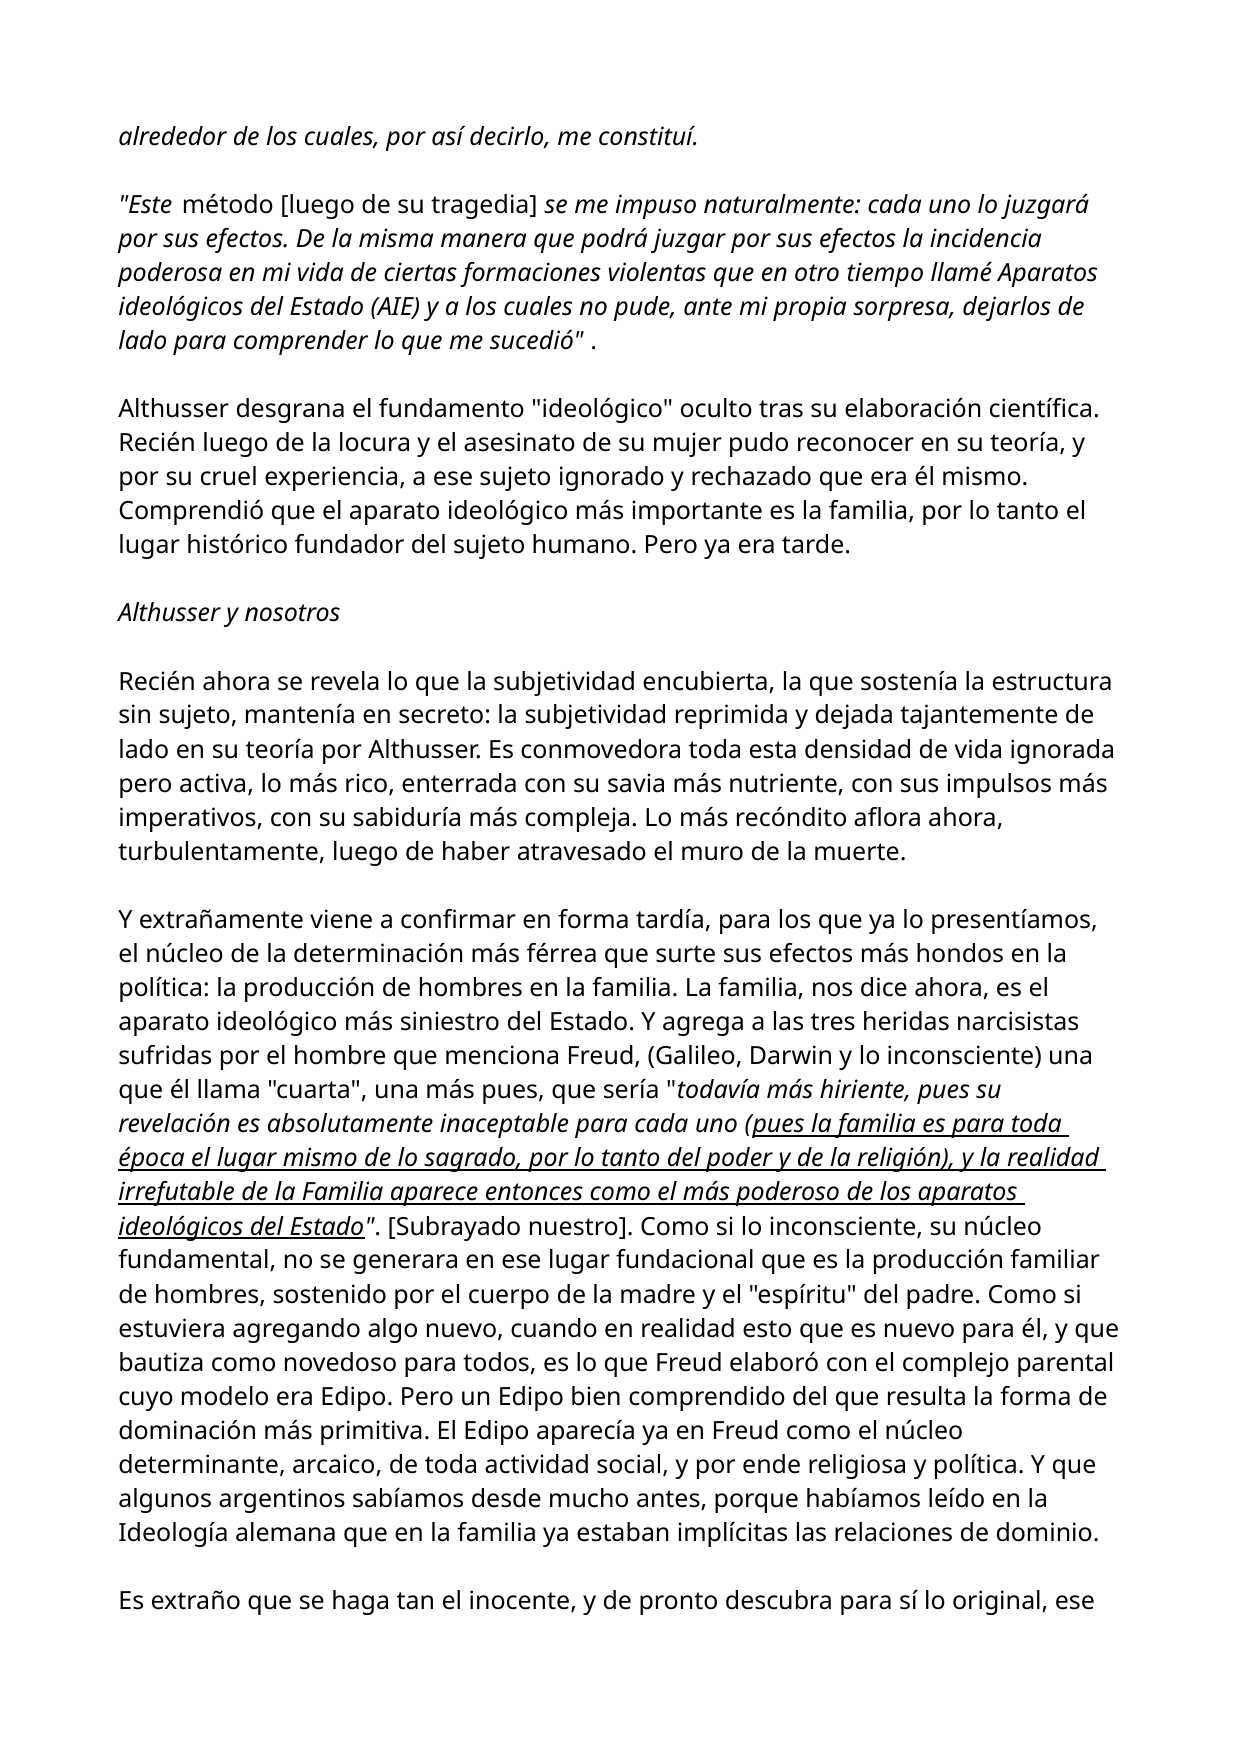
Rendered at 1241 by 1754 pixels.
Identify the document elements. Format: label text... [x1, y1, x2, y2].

text alrededor de los cuales, por así decirlo, me constituí. "Este método [luego de su tragedia] se me impuso naturalmente: cada uno lo juzgará por sus efectos. De la misma manera que podrá juzgar por sus efectos la incidencia poderosa en mi vida de ciertas formaciones violentas que en otro tiempo llamé Aparatos ideológicos del Estado (AIE) y a los cuales no pude, ante mi propia sorpresa, dejarlos de lado para comprender lo que me sucedió" . Althusser desgrana el fundamento "ideológico" oculto tras su elaboración científica. Recién luego de la locura y el asesinato de su mujer pudo reconocer en su teoría, y por su cruel experiencia, a ese sujeto ignorado y rechazado que era él mismo. Comprendió que el aparato ideológico más importante es la familia, por lo tanto el lugar histórico fundador del sujeto humano. Pero ya era tarde. Althusser y nosotros Recién ahora se revela lo que la subjetividad encubierta, la que sostenía la estructura sin sujeto, mantenía en secreto: la subjetividad reprimida y dejada tajantemente de lado en su teoría por Althusser. Es conmovedora toda esta densidad de vida ignorada pero activa, lo más rico, enterrada con su savia más nutriente, con sus impulsos más imperativos, con su sabiduría más compleja. Lo más recóndito aflora ahora, turbulentamente, luego de haber atravesado el muro de la muerte. Y extrañamente viene a confirmar en forma tardía, para los que ya lo presentíamos, el núcleo de la determinación más férrea que surte sus efectos más hondos en la política: la producción de hombres en la familia. La familia, nos dice ahora, es el aparato ideológico más siniestro del Estado. Y agrega a las tres heridas narcisistas sufridas por el hombre que menciona Freud, (Galileo, Darwin y lo inconsciente) una que él llama "cuarta", una más pues, que sería "todavía más hiriente, pues su revelación es absolutamente inaceptable para cada uno (pues la familia es para toda época el lugar mismo de lo sagrado, por lo tanto del poder y de la religión), y la realidad irrefutable de la Familia aparece entonces como el más poderoso de los aparatos ideológicos del Estado". [Subrayado nuestro]. Como si lo inconsciente, su núcleo fundamental, no se generara en ese lugar fundacional que es la producción familiar de hombres, sostenido por el cuerpo de la madre y el "espíritu" del padre. Como si estuviera agregando algo nuevo, cuando en realidad esto que es nuevo para él, y que bautiza como novedoso para todos, es lo que Freud elaboró con el complejo parental cuyo modelo era Edipo. Pero un Edipo bien comprendido del que resulta la forma de dominación más primitiva. El Edipo aparecía ya en Freud como el núcleo determinante, arcaico, de toda actividad social, y por ende religiosa y política. Y que algunos argentinos sabíamos desde mucho antes, porque habíamos leído en la Ideología alemana que en la familia ya estaban implícitas las relaciones de dominio. Es extraño que se haga tan el inocente, y de pronto descubra para sí lo original, ese [118, 118, 1122, 1617]
